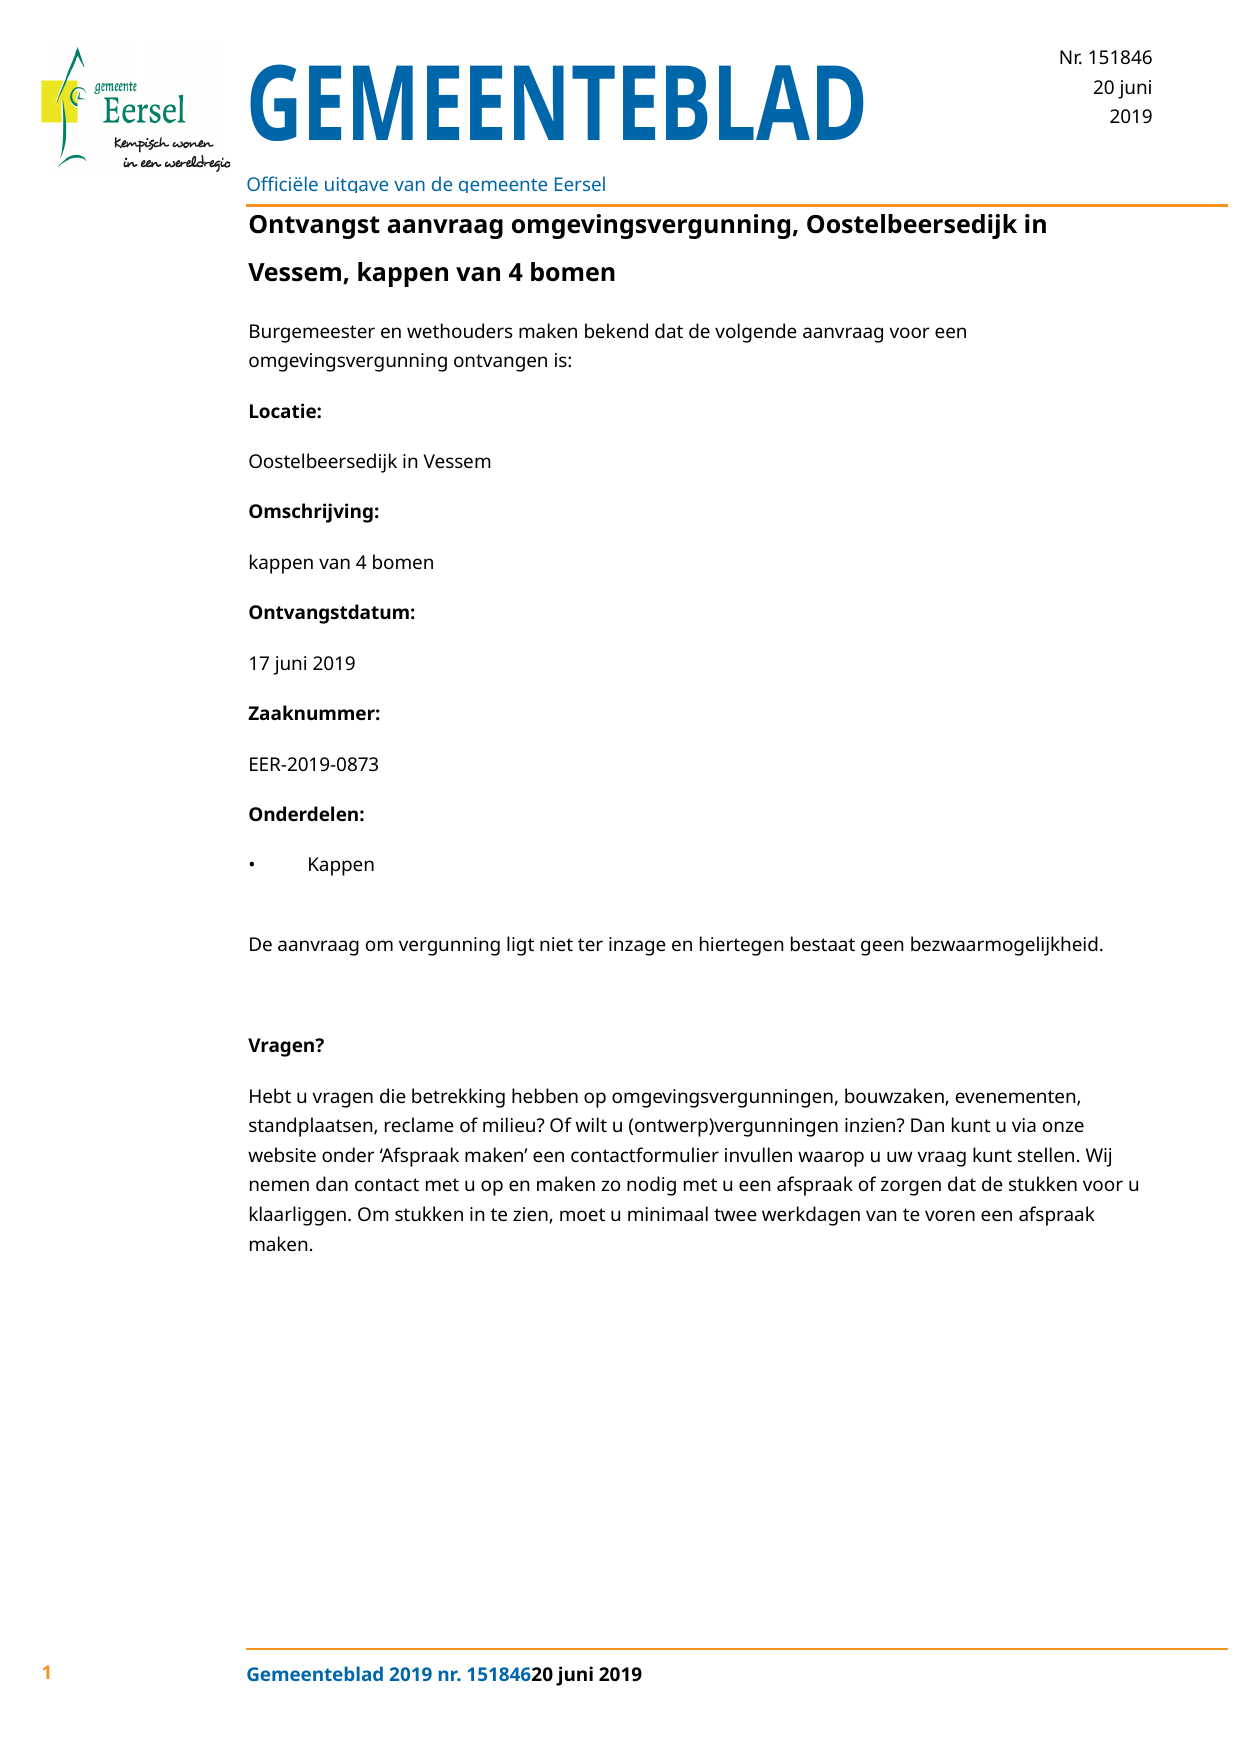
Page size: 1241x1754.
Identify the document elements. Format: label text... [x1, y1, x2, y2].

text Onderdelen: [248, 801, 1152, 827]
text Omschrijving: [248, 499, 1152, 524]
text Vragen? [248, 1032, 1152, 1058]
text De aanvraag om vergunning ligt niet ter inzage en hiertegen bestaat geen bezwaarmogelijkheid. [248, 932, 1152, 957]
list Kappen [248, 852, 1152, 877]
text Ontvangst aanvraag omgevingsvergunning, Oostelbeersedijk in Vessem, kappen van 4 bomen [248, 207, 1152, 288]
text Burgemeester en wethouders maken bekend dat de volgende aanvraag voor een omgevingsvergunning ontvangen is: [248, 318, 1152, 373]
text Zaaknummer: [248, 700, 1152, 726]
text 17 juni 2019 [248, 650, 1152, 676]
text Locatie: [248, 398, 1152, 424]
text EER-2019-0873 [248, 751, 1152, 777]
text Oostelbeersedijk in Vessem [248, 448, 1152, 474]
text kappen van 4 bomen [248, 549, 1152, 575]
picture [41, 47, 231, 172]
text Ontvangstdatum: [248, 599, 1152, 625]
text Hebt u vragen die betrekking hebben op omgevingsvergunningen, bouwzaken, evenementen, standplaatsen, reclame of milieu? Of wilt u (ontwerp)vergunningen inzien? Dan kunt u via onze website onder ‘Afspraak maken’ een contactformulier invullen waarop u uw vraag kunt stellen. Wij nemen dan contact met u op en maken zo nodig met u een afspraak of zorgen dat de stukken voor u klaarliggen. Om stukken in te zien, moet u minimaal twee werkdagen van te voren een afspraak maken. [248, 1083, 1152, 1257]
